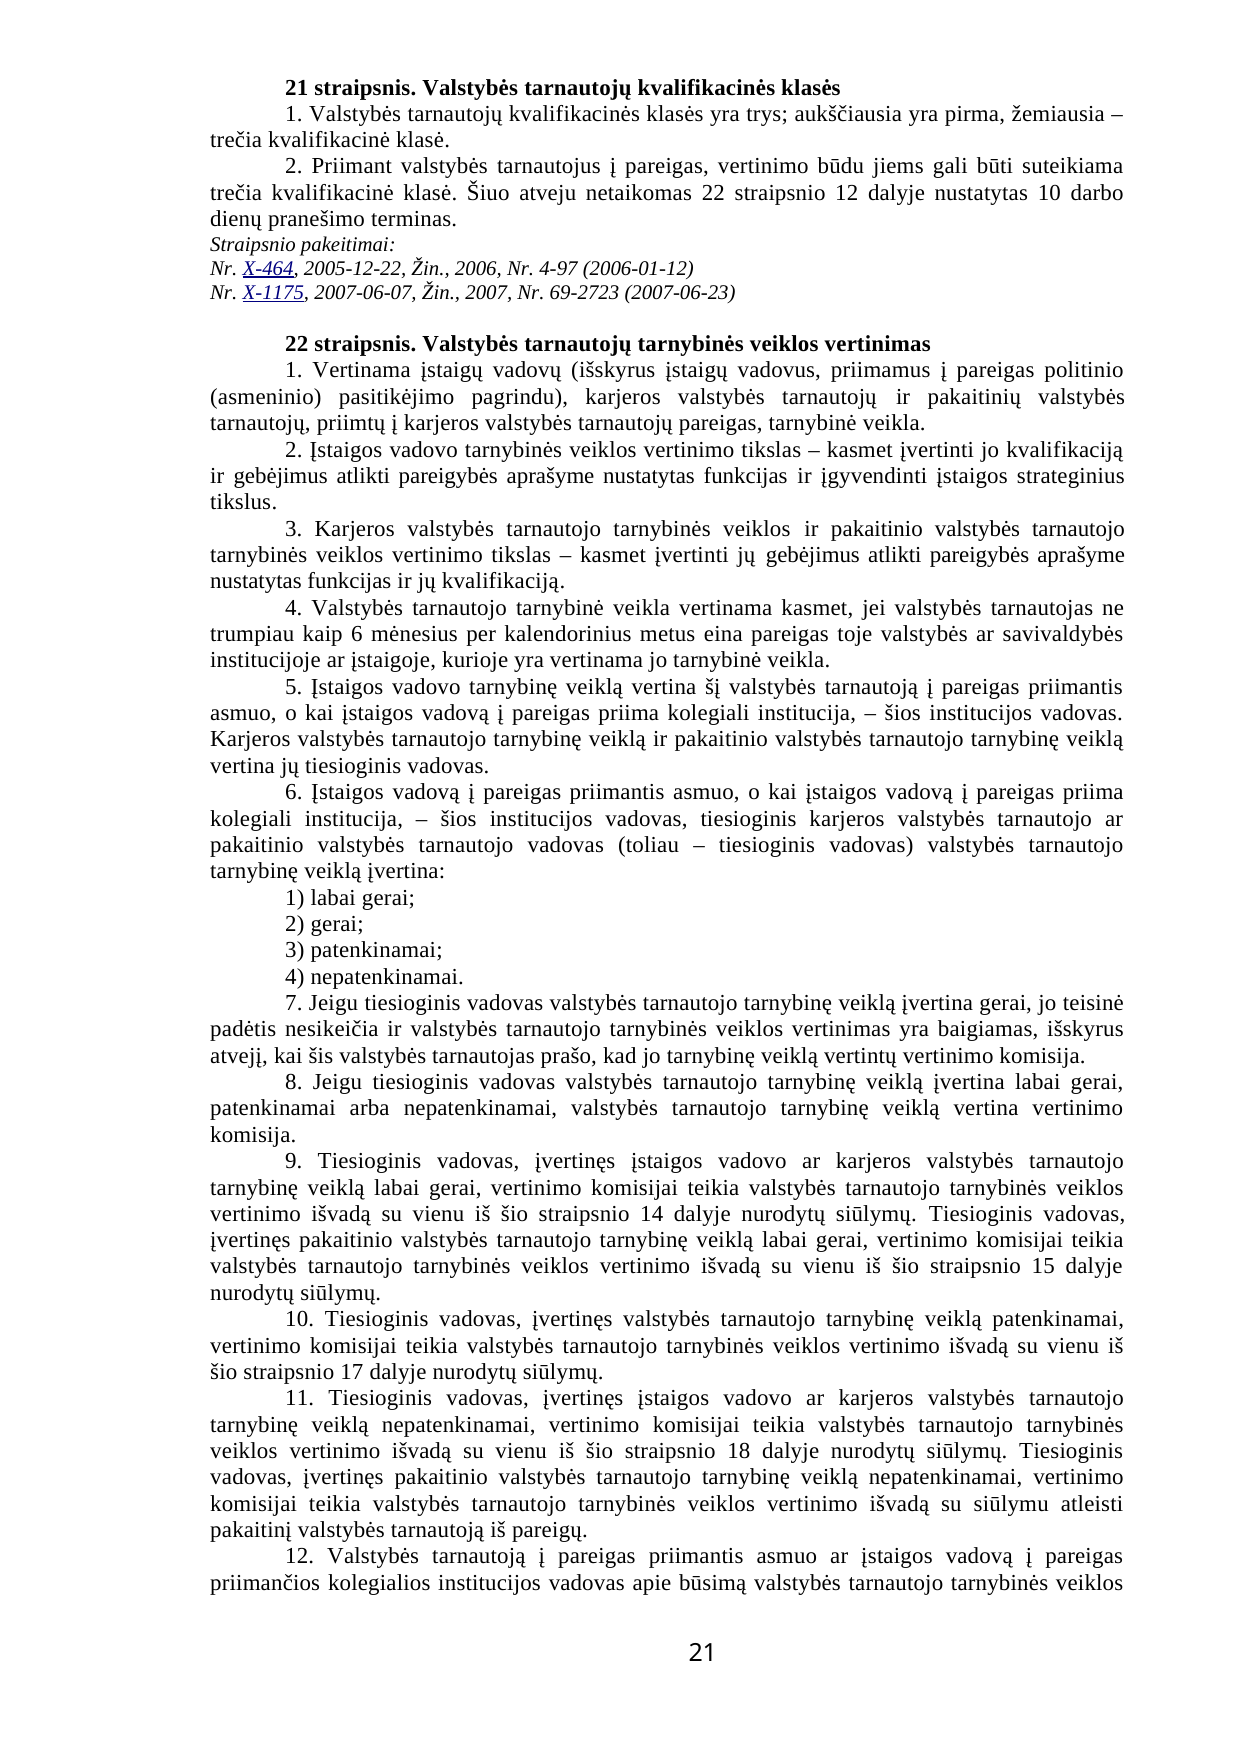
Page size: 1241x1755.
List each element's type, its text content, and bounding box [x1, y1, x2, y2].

text 11. Tiesioginis vadovas, įvertinęs įstaigos vadovo ar karjeros valstybės tarnautojo tarnybinę veiklą nepatenkinamai, vertinimo komisijai teikia valstybės tarnautojo tarnybinės veiklos vertinimo išvadą su vienu iš šio straipsnio 18 dalyje nurodytų siūlymų. Tiesioginis vadovas, įvertinęs pakaitinio valstybės tarnautojo tarnybinę veiklą nepatenkinamai, vertinimo komisijai teikia valstybės tarnautojo tarnybinės veiklos vertinimo išvadą su siūlymu atleisti pakaitinį valstybės tarnautoją iš pareigų. [210, 1384, 1126, 1542]
text 3. Karjeros valstybės tarnautojo tarnybinės veiklos ir pakaitinio valstybės tarnautojo tarnybinės veiklos vertinimo tikslas – kasmet įvertinti jų gebėjimus atlikti pareigybės aprašyme nustatytas funkcijas ir jų kvalifikaciją. [210, 515, 1126, 594]
text 10. Tiesioginis vadovas, įvertinęs valstybės tarnautojo tarnybinę veiklą patenkinamai, vertinimo komisijai teikia valstybės tarnautojo tarnybinės veiklos vertinimo išvadą su vienu iš šio straipsnio 17 dalyje nurodytų siūlymų. [210, 1305, 1126, 1384]
text 6. Įstaigos vadovą į pareigas priimantis asmuo, o kai įstaigos vadovą į pareigas priima kolegiali institucija, – šios institucijos vadovas, tiesioginis karjeros valstybės tarnautojo ar pakaitinio valstybės tarnautojo vadovas (toliau – tiesioginis vadovas) valstybės tarnautojo tarnybinę veiklą įvertina: [210, 778, 1126, 884]
text 8. Jeigu tiesioginis vadovas valstybės tarnautojo tarnybinę veiklą įvertina labai gerai, patenkinamai arba nepatenkinamai, valstybės tarnautojo tarnybinę veiklą vertina vertinimo komisija. [210, 1068, 1126, 1147]
text 9. Tiesioginis vadovas, įvertinęs įstaigos vadovo ar karjeros valstybės tarnautojo tarnybinę veiklą labai gerai, vertinimo komisijai teikia valstybės tarnautojo tarnybinės veiklos vertinimo išvadą su vienu iš šio straipsnio 14 dalyje nurodytų siūlymų. Tiesioginis vadovas, įvertinęs pakaitinio valstybės tarnautojo tarnybinę veiklą labai gerai, vertinimo komisijai teikia valstybės tarnautojo tarnybinės veiklos vertinimo išvadą su vienu iš šio straipsnio 15 dalyje nurodytų siūlymų. [210, 1147, 1126, 1305]
text 5. Įstaigos vadovo tarnybinę veiklą vertina šį valstybės tarnautoją į pareigas priimantis asmuo, o kai įstaigos vadovą į pareigas priima kolegiali institucija, – šios institucijos vadovas. Karjeros valstybės tarnautojo tarnybinę veiklą ir pakaitinio valstybės tarnautojo tarnybinę veiklą vertina jų tiesioginis vadovas. [210, 673, 1126, 778]
text 4) nepatenkinamai. [210, 963, 1126, 989]
text 2) gerai; [210, 910, 1126, 936]
text 22 straipsnis. Valstybės tarnautojų tarnybinės veiklos vertinimas [210, 330, 1126, 357]
text 3) patenkinamai; [210, 936, 1126, 963]
text 1) labai gerai; [210, 884, 1126, 910]
text 21 straipsnis. Valstybės tarnautojų kvalifikacinės klasės [210, 73, 1126, 100]
text 7. Jeigu tiesioginis vadovas valstybės tarnautojo tarnybinę veiklą įvertina gerai, jo teisinė padėtis nesikeičia ir valstybės tarnautojo tarnybinės veiklos vertinimas yra baigiamas, išskyrus atvejį, kai šis valstybės tarnautojas prašo, kad jo tarnybinę veiklą vertintų vertinimo komisija. [210, 989, 1126, 1068]
text Nr. X-464, 2005-12-22, Žin., 2006, Nr. 4-97 (2006-01-12) [210, 256, 1120, 280]
text 2. Įstaigos vadovo tarnybinės veiklos vertinimo tikslas – kasmet įvertinti jo kvalifikaciją ir gebėjimus atlikti pareigybės aprašyme nustatytas funkcijas ir įgyvendinti įstaigos strateginius tikslus. [210, 436, 1126, 515]
text 4. Valstybės tarnautojo tarnybinė veikla vertinama kasmet, jei valstybės tarnautojas ne trumpiau kaip 6 mėnesius per kalendorinius metus eina pareigas toje valstybės ar savivaldybės institucijoje ar įstaigoje, kurioje yra vertinama jo tarnybinė veikla. [210, 594, 1126, 673]
text 12. Valstybės tarnautoją į pareigas priimantis asmuo ar įstaigos vadovą į pareigas priimančios kolegialios institucijos vadovas apie būsimą valstybės tarnautojo tarnybinės veiklos [210, 1542, 1126, 1595]
text Nr. X-1175, 2007-06-07, Žin., 2007, Nr. 69-2723 (2007-06-23) [210, 280, 1120, 304]
text 1. Vertinama įstaigų vadovų (išskyrus įstaigų vadovus, priimamus į pareigas politinio (asmeninio) pasitikėjimo pagrindu), karjeros valstybės tarnautojų ir pakaitinių valstybės tarnautojų, priimtų į karjeros valstybės tarnautojų pareigas, tarnybinė veikla. [210, 357, 1126, 436]
text 1. Valstybės tarnautojų kvalifikacinės klasės yra trys; aukščiausia yra pirma, žemiausia – trečia kvalifikacinė klasė. [210, 100, 1126, 153]
text 2. Priimant valstybės tarnautojus į pareigas, vertinimo būdu jiems gali būti suteikiama trečia kvalifikacinė klasė. Šiuo atveju netaikomas 22 straipsnio 12 dalyje nustatytas 10 darbo dienų pranešimo terminas. [210, 153, 1126, 232]
text Straipsnio pakeitimai: [210, 232, 1126, 256]
